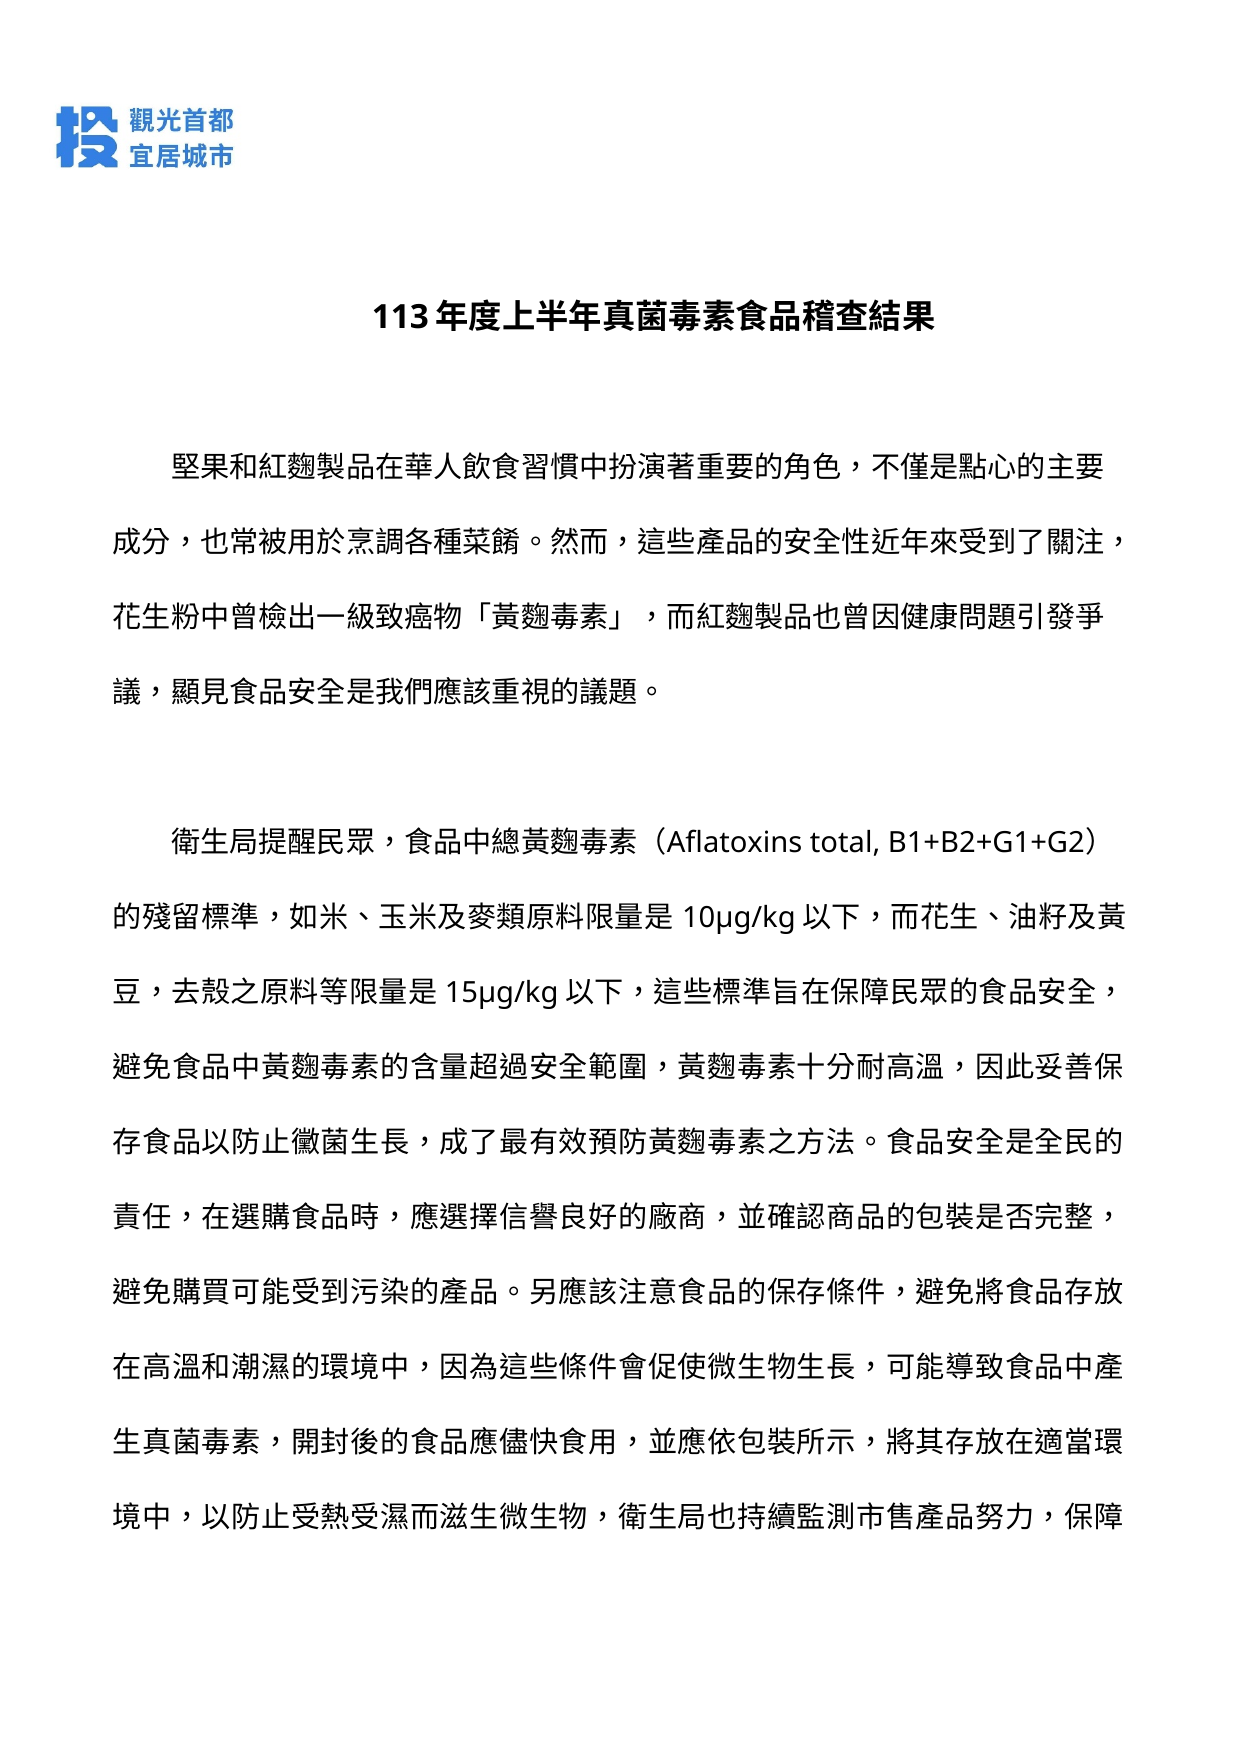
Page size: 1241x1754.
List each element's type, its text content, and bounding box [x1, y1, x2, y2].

text 衛生局提醒民眾，食品中總黃麴毒素（Aflatoxins total, B1+B2+G1+G2） 的殘留標準，如米、玉米及麥類原料限量是10µg/kg以下，而花生、油籽及黃豆，去殼之原料等限量是15µg/kg以下，這些標準旨在保障民眾的食品安全，避免食品中黃麴毒素的含量超過安全範圍，黃麴毒素十分耐高溫，因此妥善保存食品以防止黴菌生長，成了最有效預防黃麴毒素之方法。食品安全是全民的責任，在選購食品時，應選擇信譽良好的廠商，並確認商品的包裝是否完整，避免購買可能受到污染的產品。另應該注意食品的保存條件，避免將食品存放在高溫和潮濕的環境中，因為這些條件會促使微生物生長，可能導致食品中產生真菌毒素，開封後的食品應儘快食用，並應依包裝所示，將其存放在適當環境中，以防止受熱受濕而滋生微生物，衛生局也持續監測市售產品努力，保障 [112, 802, 1128, 1552]
text 113年度上半年真菌毒素食品稽查結果 [112, 277, 1128, 352]
picture [0, 0, 282, 276]
text 堅果和紅麴製品在華人飲食習慣中扮演著重要的角色，不僅是點心的主要成分，也常被用於烹調各種菜餚。然而，這些產品的安全性近年來受到了關注，花生粉中曾檢出一級致癌物「黃麴毒素」，而紅麴製品也曾因健康問題引發爭議，顯見食品安全是我們應該重視的議題。 [112, 427, 1128, 727]
